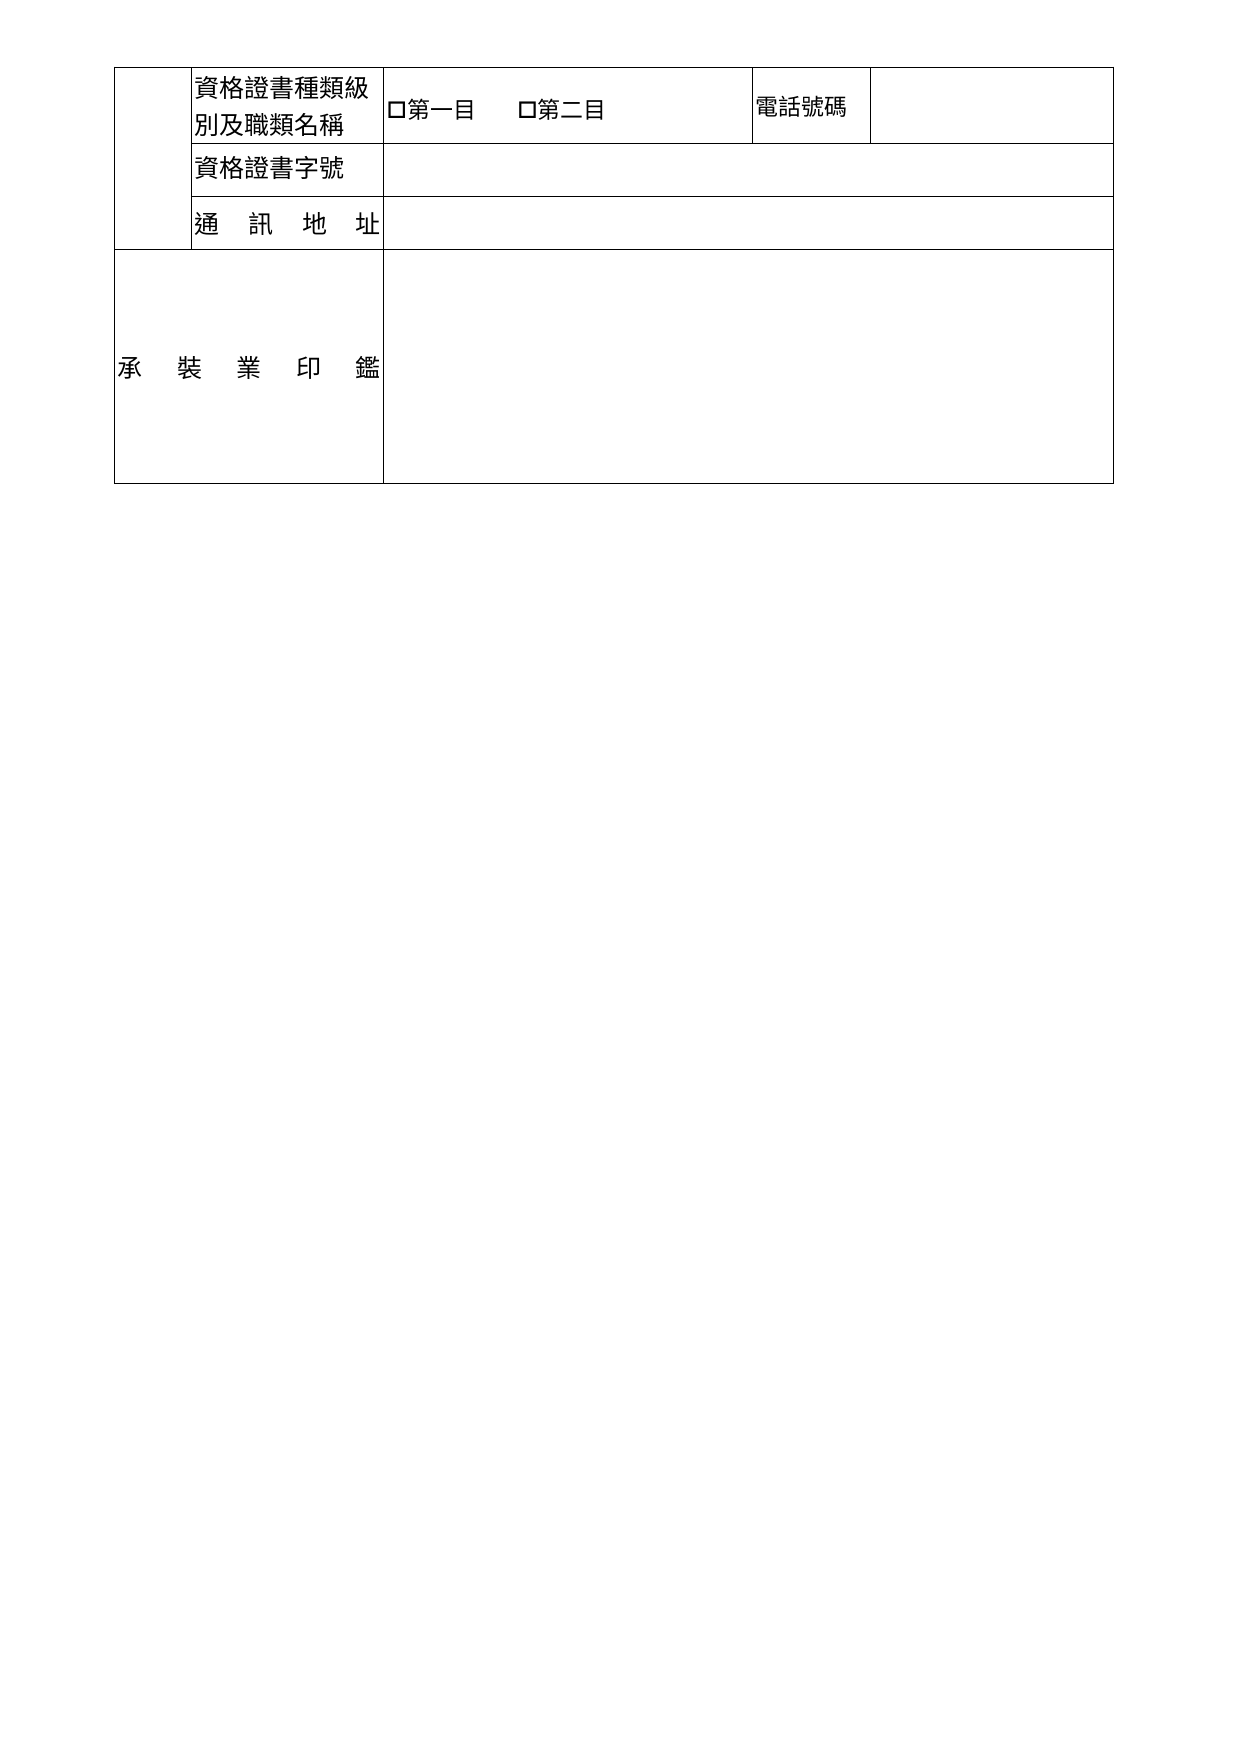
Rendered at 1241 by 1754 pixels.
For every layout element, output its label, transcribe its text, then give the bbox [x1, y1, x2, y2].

table_cell 電話號碼 [753, 68, 870, 143]
table_cell [384, 144, 1113, 196]
table_cell 資格證書字號 [192, 144, 383, 196]
table_cell 承裝業印鑑 [115, 250, 383, 483]
table_cell 資格證書種類級別及職類名稱 [192, 68, 383, 143]
table_cell [384, 197, 1113, 249]
table_cell [871, 68, 1113, 143]
table_cell 通訊地址 [192, 197, 383, 249]
table_cell 從業人員 [115, 68, 191, 249]
table_cell [384, 250, 1113, 483]
table_cell 第一目 第二目 [384, 68, 752, 143]
